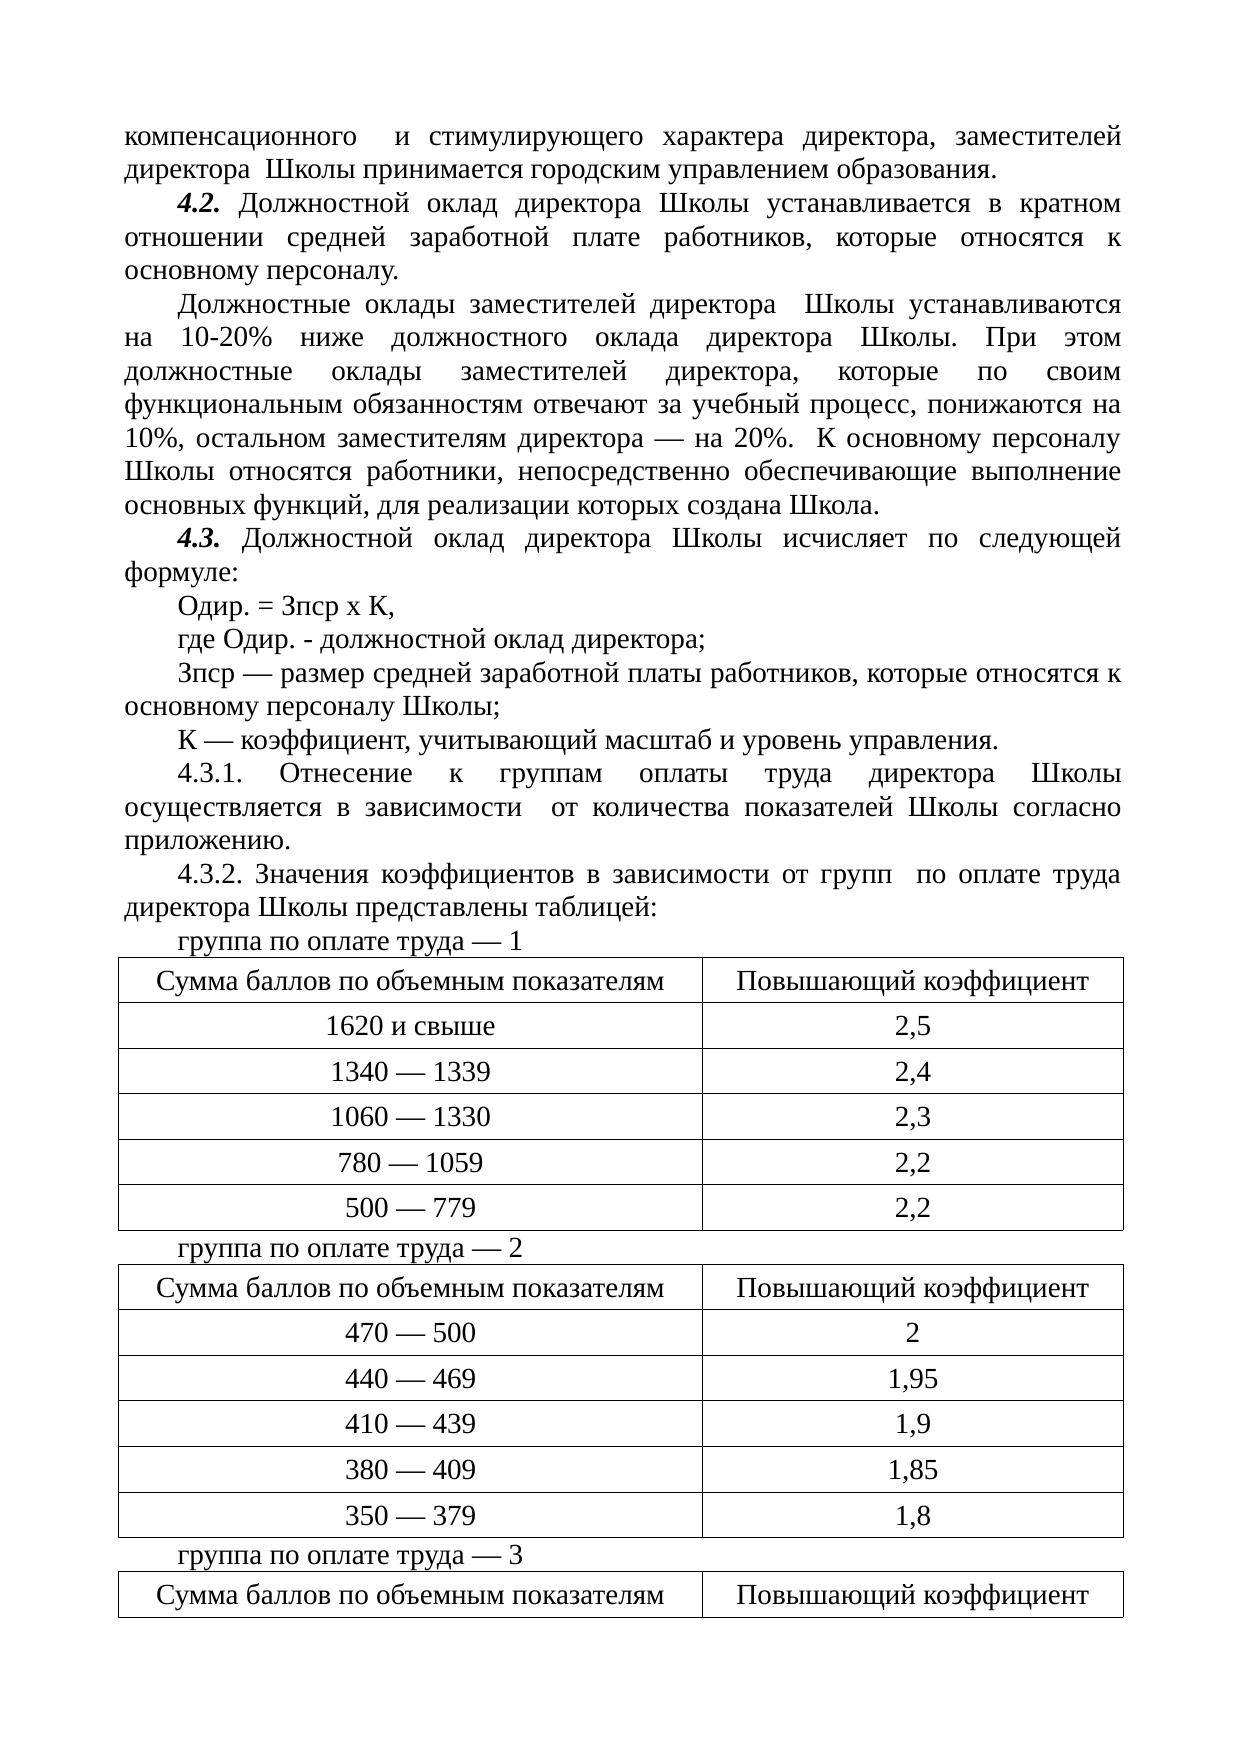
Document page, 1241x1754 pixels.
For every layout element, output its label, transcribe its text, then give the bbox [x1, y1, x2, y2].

table_cell 1,95 [703, 1356, 1123, 1400]
table_cell 350 — 379 [119, 1493, 702, 1537]
table_cell 500 — 779 [119, 1185, 702, 1230]
text группа по оплате труда — 3 [124, 1538, 1122, 1571]
text компенсационного и стимулирующего характера директора, заместителей директора Школы принимается городским управлением образования. [124, 118, 1122, 185]
text 4.3. Должностной оклад директора Школы исчисляет по следующей формуле: [124, 521, 1122, 588]
text Одир. = Зпср х К, [124, 588, 1122, 621]
text группа по оплате труда — 1 [124, 923, 1122, 957]
table_cell 2,4 [703, 1049, 1123, 1093]
table_cell 2,2 [703, 1140, 1123, 1184]
text 4.3.2. Значения коэффициентов в зависимости от групп по оплате труда директора Школы представлены таблицей: [124, 856, 1122, 923]
table_cell 780 — 1059 [119, 1140, 702, 1184]
text 4.2. Должностной оклад директора Школы устанавливается в кратном отношении средней заработной плате работников, которые относятся к основному персоналу. [124, 185, 1122, 286]
table_cell 1,8 [703, 1493, 1123, 1537]
table_cell 1060 — 1330 [119, 1094, 702, 1139]
table_cell 380 — 409 [119, 1447, 702, 1491]
table_cell 1,85 [703, 1447, 1123, 1491]
table_cell 2,5 [703, 1003, 1123, 1048]
table_cell 470 — 500 [119, 1310, 702, 1355]
table_header Повышающий коэффициент [703, 1572, 1123, 1617]
text К — коэффициент, учитывающий масштаб и уровень управления. [124, 722, 1122, 755]
text 4.3.1. Отнесение к группам оплаты труда директора Школы осуществляется в зависимости от количества показателей Школы согласно приложению. [124, 755, 1122, 856]
table_cell 440 — 469 [119, 1356, 702, 1400]
table_header Повышающий коэффициент [703, 958, 1123, 1002]
table_header Повышающий коэффициент [703, 1265, 1123, 1309]
table_header Сумма баллов по объемным показателям [119, 1265, 702, 1309]
table_cell 410 — 439 [119, 1401, 702, 1446]
table_header Сумма баллов по объемным показателям [119, 958, 702, 1002]
table_cell 2,3 [703, 1094, 1123, 1139]
table_header Сумма баллов по объемным показателям [119, 1572, 702, 1617]
table_cell 1340 — 1339 [119, 1049, 702, 1093]
table_cell 2,2 [703, 1185, 1123, 1230]
text Должностные оклады заместителей директора Школы устанавливаются на 10-20% ниже должностного оклада директора Школы. При этом должностные оклады заместителей директора, которые по своим функциональным обязанностям отвечают за учебный процесс, понижаются на 10%, остальном заместителям директора — на 20%. К основному персоналу Школы относятся работники, непосредственно обеспечивающие выполнение основных функций, для реализации которых создана Школа. [124, 286, 1122, 521]
text группа по оплате труда — 2 [124, 1231, 1122, 1264]
table_cell 1620 и свыше [119, 1003, 702, 1048]
text Зпср — размер средней заработной платы работников, которые относятся к основному персоналу Школы; [124, 655, 1122, 722]
text где Одир. - должностной оклад директора; [124, 621, 1122, 655]
table_cell 2 [703, 1310, 1123, 1355]
table_cell 1,9 [703, 1401, 1123, 1446]
